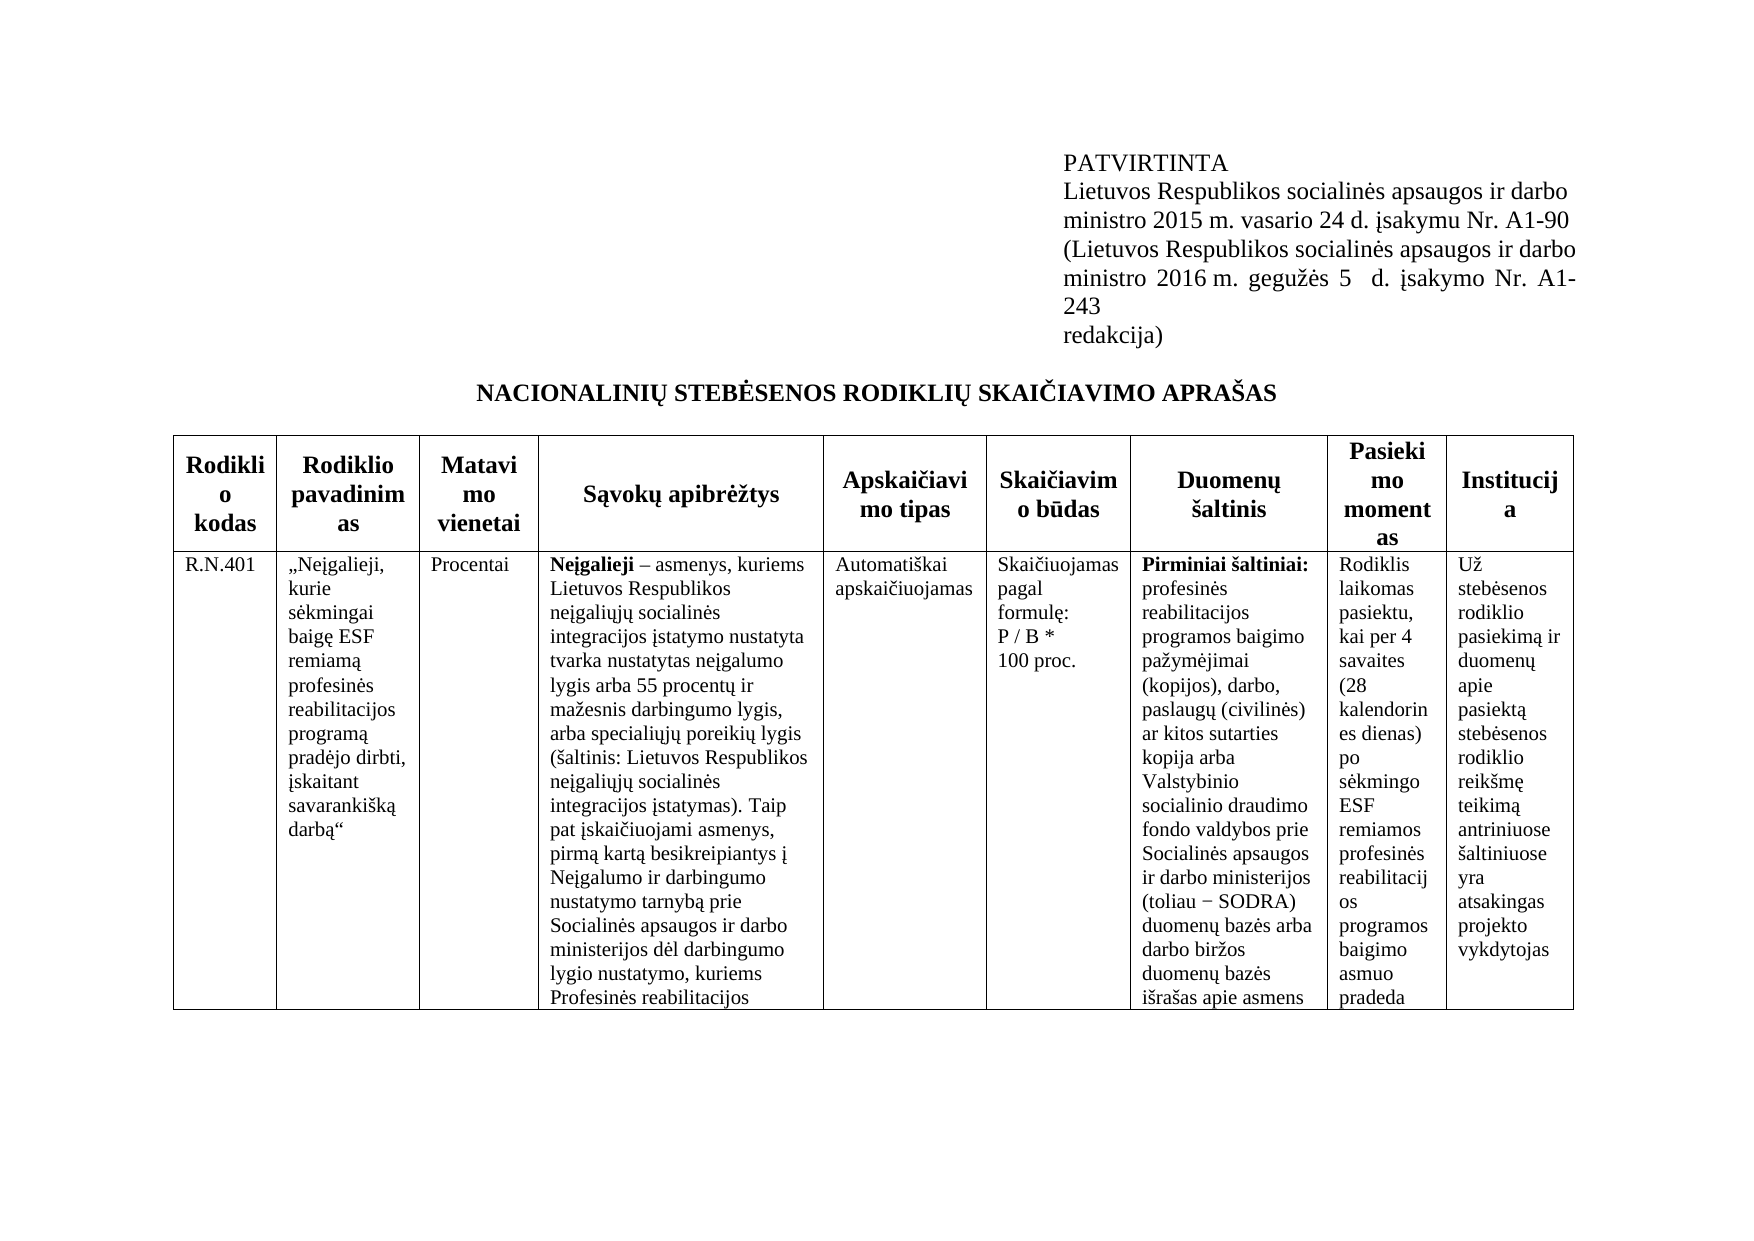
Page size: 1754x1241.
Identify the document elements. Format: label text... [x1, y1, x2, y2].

text ministro 2016 m. gegužės 5 d. įsakymo Nr. A1- 243 [1063, 263, 1577, 320]
text ministro 2015 m. vasario 24 d. įsakymu Nr. A1-90 [1063, 205, 1577, 234]
text NACIONALINIŲ STEBĖSENOS RODIKLIŲ SKAIČIAVIMO APRAŠAS [177, 378, 1577, 406]
table_cell Automatiškai apskaičiuojamas [824, 552, 986, 1009]
table_cell Rodiklis laikomas pasiektu, kai per 4 savaites (28 kalendorines dienas) po sėkmingo ESF remiamos profesinės reabilitacijos programos baigimo asmuo pradeda [1328, 552, 1446, 1009]
text PATVIRTINTA [1063, 148, 1577, 176]
table_cell Pirminiai šaltiniai: profesinės reabilitacijos programos baigimo pažymėjimai (kopijos), darbo, paslaugų (civilinės) ar kitos sutarties kopija arba Valstybinio socialinio draudimo fondo valdybos prie Socialinės apsaugos ir darbo ministerijos (toliau − SODRA) duomenų bazės arba darbo biržos duomenų bazės išrašas apie asmens [1131, 552, 1327, 1009]
table_cell Procentai [420, 552, 538, 1009]
text (Lietuvos Respublikos socialinės apsaugos ir darbo [1063, 234, 1577, 263]
table_header Duomenų šaltinis [1131, 436, 1327, 551]
table_header Rodiklio pavadinimas [277, 436, 419, 551]
table_header Skaičiavimo būdas [987, 436, 1130, 551]
table_header Pasiekimo momentas [1328, 436, 1446, 551]
text redakcija) [1063, 320, 1577, 349]
table_cell „Neįgalieji, kurie sėkmingai baigę ESF remiamą profesinės reabilitacijos programą pradėjo dirbti, įskaitant savarankišką darbą“ [277, 552, 419, 1009]
table_cell R.N.401 [174, 552, 276, 1009]
text Lietuvos Respublikos socialinės apsaugos ir darbo [1063, 176, 1577, 205]
table_cell Neįgalieji – asmenys, kuriems Lietuvos Respublikos neįgaliųjų socialinės integracijos įstatymo nustatyta tvarka nustatytas neįgalumo lygis arba 55 procentų ir mažesnis darbingumo lygis, arba specialiųjų poreikių lygis (šaltinis: Lietuvos Respublikos neįgaliųjų socialinės integracijos įstatymas). Taip pat įskaičiuojami asmenys, pirmą kartą besikreipiantys į Neįgalumo ir darbingumo nustatymo tarnybą prie Socialinės apsaugos ir darbo ministerijos dėl darbingumo lygio nustatymo, kuriems Profesinės reabilitacijos [539, 552, 823, 1009]
table_cell Už stebėsenos rodiklio pasiekimą ir duomenų apie pasiektą stebėsenos rodiklio reikšmę teikimą antriniuose šaltiniuose yra atsakingas projekto vykdytojas [1447, 552, 1573, 1009]
table_cell Skaičiuojamas pagal formulę: P / B * 100 proc. [987, 552, 1130, 1009]
table_header Apskaičiavimo tipas [824, 436, 986, 551]
table_header Rodiklio kodas [174, 436, 276, 551]
table_header Institucija [1447, 436, 1573, 551]
table_header Sąvokų apibrėžtys [539, 436, 823, 551]
table_header Matavimo vienetai [420, 436, 538, 551]
